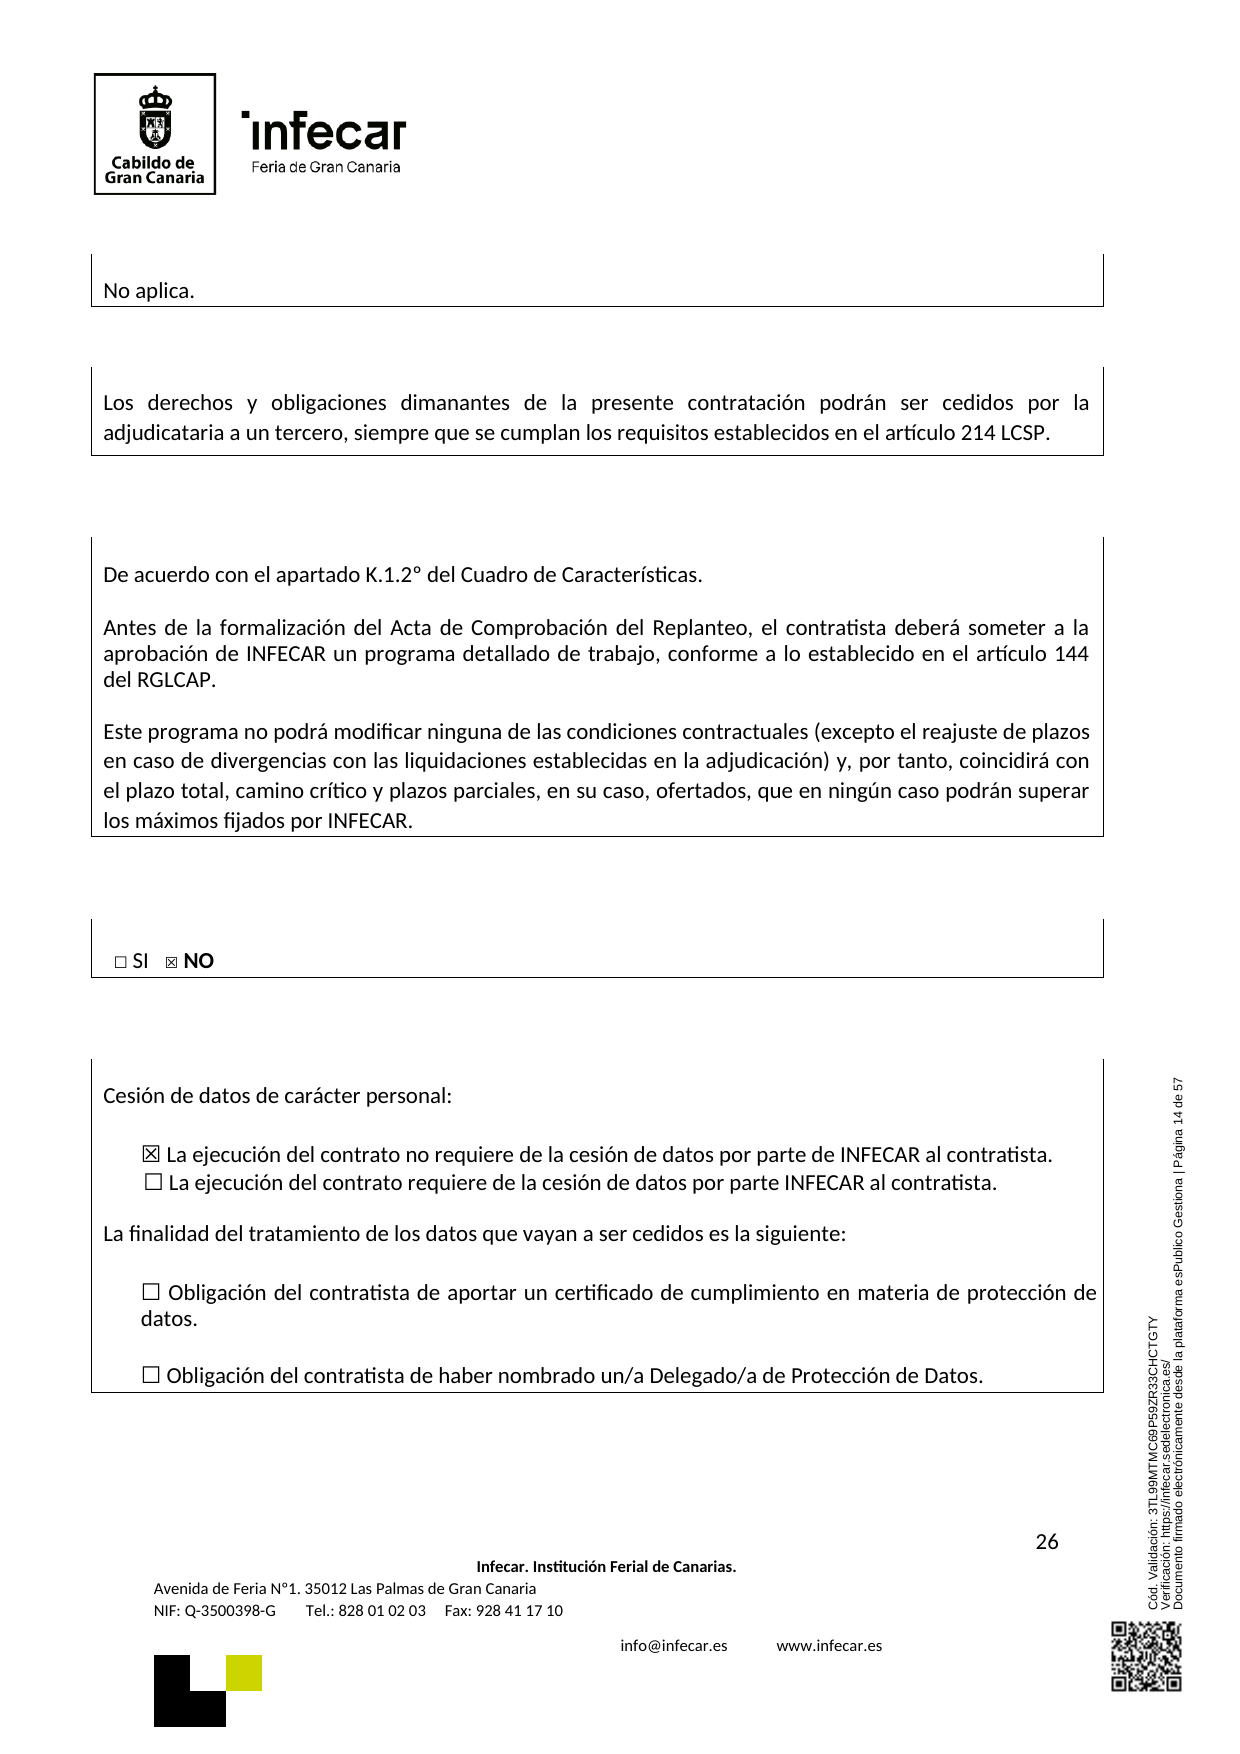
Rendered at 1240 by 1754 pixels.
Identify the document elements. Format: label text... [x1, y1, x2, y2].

table_header R. PROGRAMA DE TRABAJOS [91, 486, 1103, 537]
table_header T. PROTECCIÓN DE DATOS [91, 1008, 1103, 1059]
table_header P. SUBROGACIÓN [91, 225, 1103, 254]
table_header Q. CESIÓN DEL CONTRATO [91, 337, 1103, 367]
table_cell ☐ SI ☒ NO [92, 919, 1103, 977]
table_cell Cesión de datos de carácter personal: ☒ La ejecución del contrato no requiere de la cesión de datos por parte de INFECAR al contratista. ☐ La ejecución del contrato requiere de la cesión de datos por parte INFECAR al contratista. La finalidad del tratamiento de los datos que vayan a ser cedidos es la siguiente: ☐ Obligación del contratista de aportar un certificado de cumplimiento en materia de protección de datos. ☐ Obligación del contratista de haber nombrado un/a Delegado/a de Protección de Datos. [92, 1059, 1103, 1392]
table_cell No aplica. [92, 254, 1103, 306]
table_cell Los derechos y obligaciones dimanantes de la presente contratación podrán ser cedidos por la adjudicataria a un tercero, siempre que se cumplan los requisitos establecidos en el artículo 214 LCSP. [92, 367, 1103, 455]
table_header S. RECURSO ESPECIAL [91, 867, 1103, 919]
table_cell De acuerdo con el apartado K.1.2º del Cuadro de Características. Antes de la formalización del Acta de Comprobación del Replanteo, el contratista deberá someter a la aprobación de INFECAR un programa detallado de trabajo, conforme a lo establecido en el artículo 144 del RGLCAP. Este programa no podrá modificar ninguna de las condiciones contractuales (excepto el reajuste de plazos en caso de divergencias con las liquidaciones establecidas en la adjudicación) y, por tanto, coincidirá con el plazo total, camino crítico y plazos parciales, en su caso, ofertados, que en ningún caso podrán superar los máximos fijados por INFECAR. [92, 537, 1103, 836]
